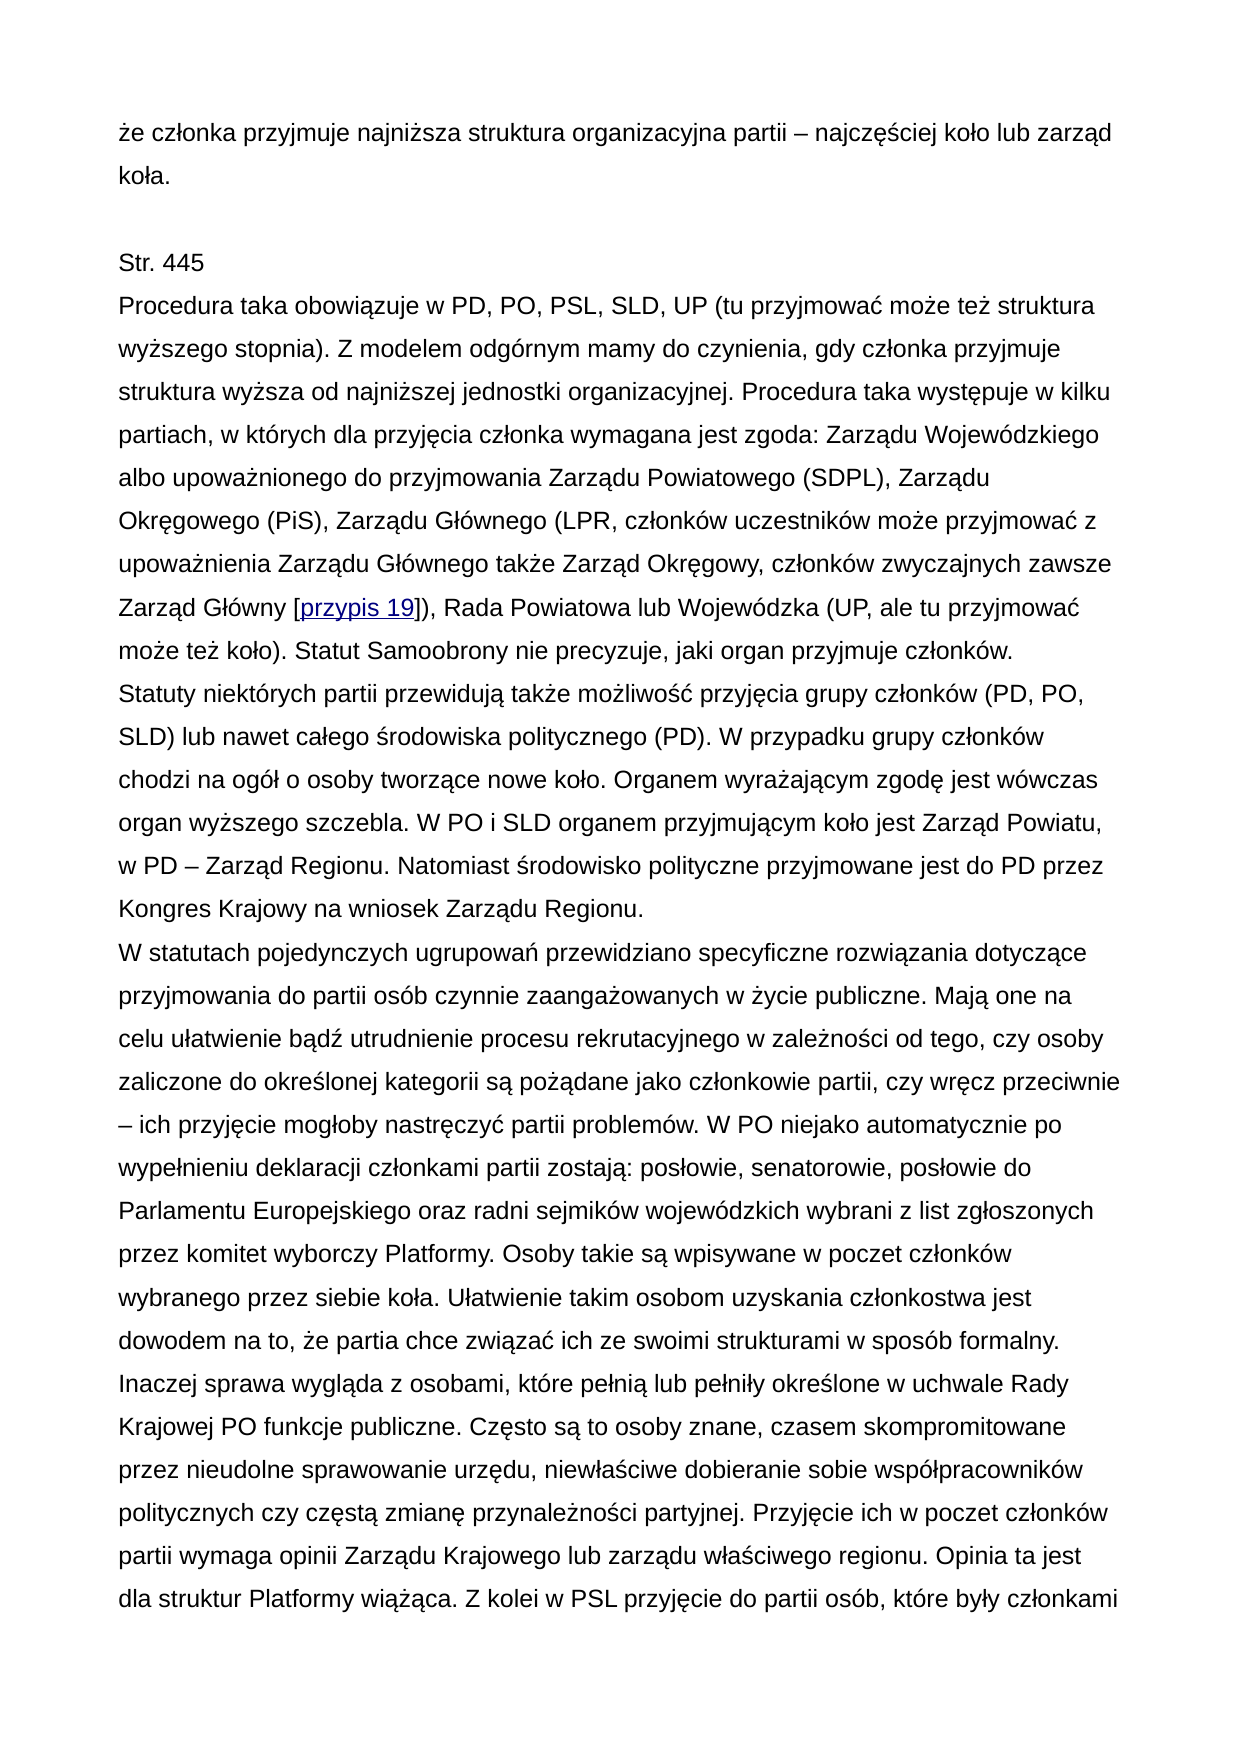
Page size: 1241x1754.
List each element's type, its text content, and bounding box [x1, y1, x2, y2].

text że członka przyjmuje najniższa struktura organizacyjna partii – najczęściej koło lub zarząd koła. [118, 118, 1122, 190]
text W statutach pojedynczych ugrupowań przewidziano specyficzne rozwiązania dotyczące przyjmowania do partii osób czynnie zaangażowanych w życie publiczne. Mają one na celu ułatwienie bądź utrudnienie procesu rekrutacyjnego w zależności od tego, czy osoby zaliczone do określonej kategorii są pożądane jako członkowie partii, czy wręcz przeciwnie – ich przyjęcie mogłoby nastręczyć partii problemów. W PO niejako automatycznie po wypełnieniu deklaracji członkami partii zostają: posłowie, senatorowie, posłowie do Parlamentu Europejskiego oraz radni sejmików wojewódzkich wybrani z list zgłoszonych przez komitet wyborczy Platformy. Osoby takie są wpisywane w poczet członków wybranego przez siebie koła. Ułatwienie takim osobom uzyskania członkostwa jest dowodem na to, że partia chce związać ich ze swoimi strukturami w sposób formalny. Inaczej sprawa wygląda z osobami, które pełnią lub pełniły określone w uchwale Rady Krajowej PO funkcje publiczne. Często są to osoby znane, czasem skompromitowane przez nieudolne sprawowanie urzędu, niewłaściwe dobieranie sobie współpracowników politycznych czy częstą zmianę przynależności partyjnej. Przyjęcie ich w poczet członków partii wymaga opinii Zarządu Krajowego lub zarządu właściwego regionu. Opinia ta jest dla struktur Platformy wiążąca. Z kolei w PSL przyjęcie do partii osób, które były członkami [118, 937, 1122, 1613]
text Procedura taka obowiązuje w PD, PO, PSL, SLD, UP (tu przyjmować może też struktura wyższego stopnia). Z modelem odgórnym mamy do czynienia, gdy członka przyjmuje struktura wyższa od najniższej jednostki organizacyjnej. Procedura taka występuje w kilku partiach, w których dla przyjęcia członka wymagana jest zgoda: Zarządu Wojewódzkiego albo upoważnionego do przyjmowania Zarządu Powiatowego (SDPL), Zarządu Okręgowego (PiS), Zarządu Głównego (LPR, członków uczestników może przyjmować z upoważnienia Zarządu Głównego także Zarząd Okręgowy, członków zwyczajnych zawsze Zarząd Główny [przypis 19]), Rada Powiatowa lub Wojewódzka (UP, ale tu przyjmować może też koło). Statut Samoobrony nie precyzuje, jaki organ przyjmuje członków. [118, 291, 1122, 664]
text Statuty niektórych partii przewidują także możliwość przyjęcia grupy członków (PD, PO, SLD) lub nawet całego środowiska politycznego (PD). W przypadku grupy członków chodzi na ogół o osoby tworzące nowe koło. Organem wyrażającym zgodę jest wówczas organ wyższego szczebla. W PO i SLD organem przyjmującym koło jest Zarząd Powiatu, w PD – Zarząd Regionu. Natomiast środowisko polityczne przyjmowane jest do PD przez Kongres Krajowy na wniosek Zarządu Regionu. [118, 679, 1122, 923]
text Str. 445 [118, 247, 1122, 276]
